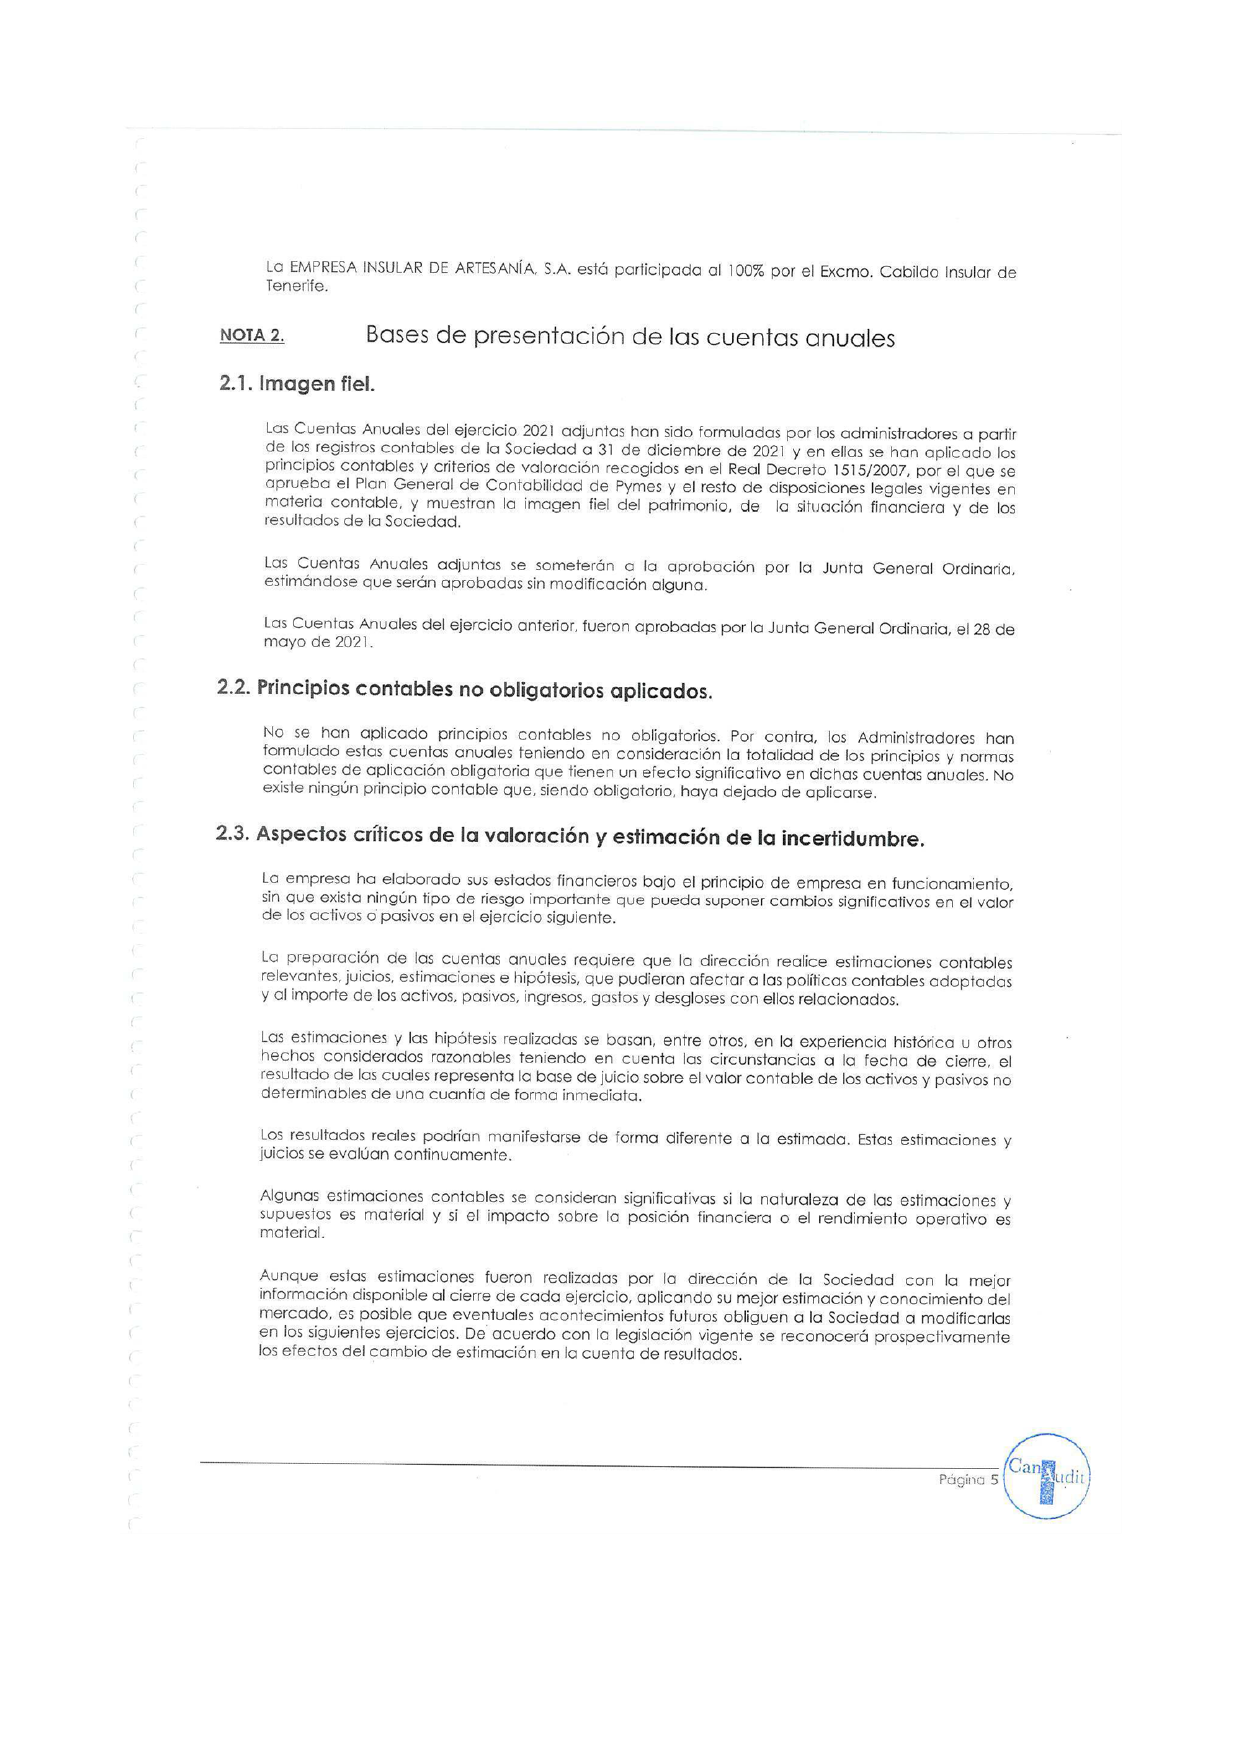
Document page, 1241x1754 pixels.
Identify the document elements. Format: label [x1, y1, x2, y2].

picture [118, 118, 1123, 1535]
